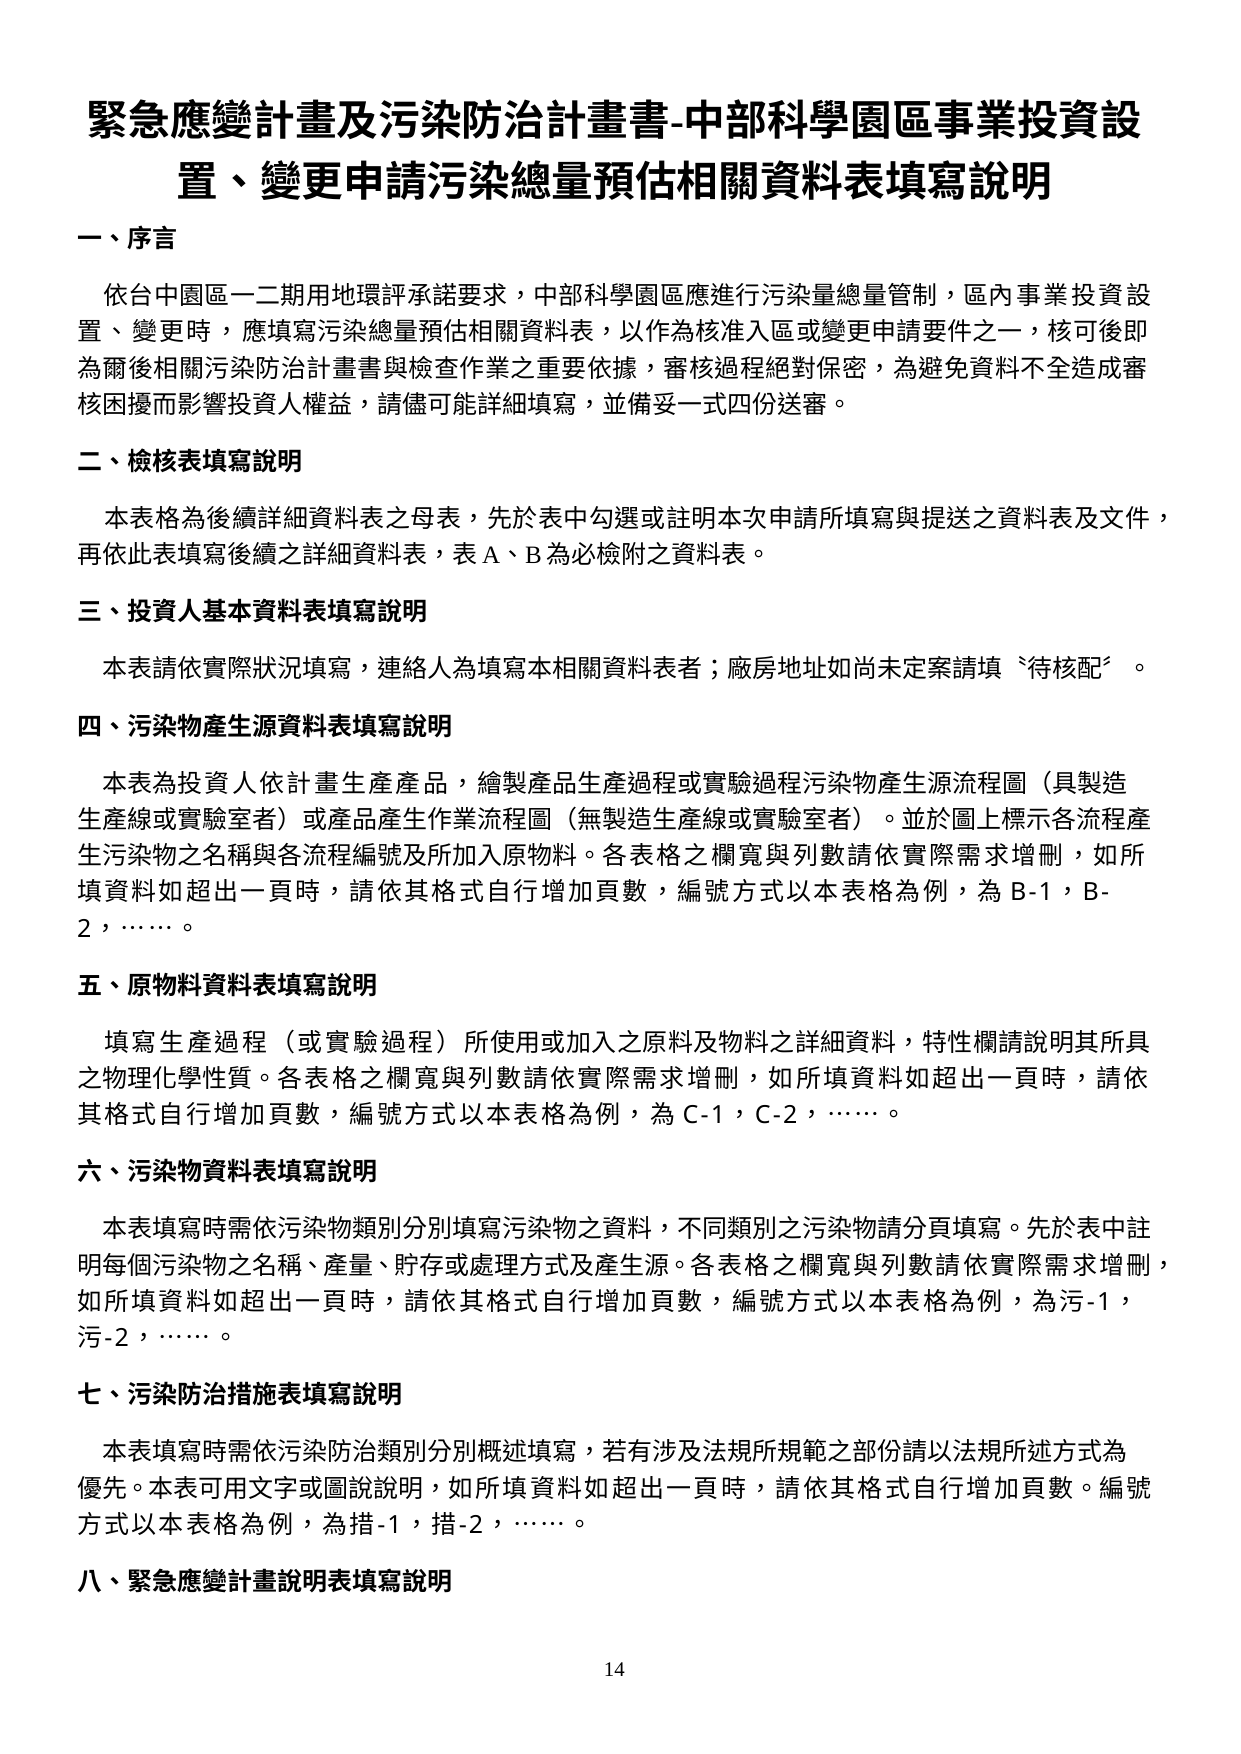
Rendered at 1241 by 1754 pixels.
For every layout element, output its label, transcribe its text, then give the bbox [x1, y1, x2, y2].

text 一、序言 [77, 218, 1152, 255]
text 八、緊急應變計畫說明表填寫說明 [77, 1561, 1152, 1598]
text 依台中園區一二期用地環評承諾要求，中部科學園區應進行污染量總量管制，區內事業投資設置、變更時，應填寫污染總量預估相關資料表，以作為核准入區或變更申請要件之一，核可後即為爾後相關污染防治計畫書與檢查作業之重要依據，審核過程絕對保密，為避免資料不全造成審核困擾而影響投資人權益，請儘可能詳細填寫，並備妥一式四份送審。 [77, 276, 1152, 421]
text 填寫生產過程（或實驗過程）所使用或加入之原料及物料之詳細資料，特性欄請說明其所具之物理化學性質。各表格之欄寬與列數請依實際需求增刪，如所填資料如超出一頁時，請依其格式自行增加頁數，編號方式以本表格為例，為C-1，C-2，……。 [77, 1022, 1152, 1131]
text 五、原物料資料表填寫說明 [77, 965, 1152, 1001]
text 四、污染物產生源資料表填寫說明 [77, 706, 1152, 742]
text 本表為投資人依計畫生產產品，繪製產品生產過程或實驗過程污染物產生源流程圖（具製造生產線或實驗室者）或產品產生作業流程圖（無製造生產線或實驗室者）。並於圖上標示各流程產生污染物之名稱與各流程編號及所加入原物料。各表格之欄寬與列數請依實際需求增刪，如所填資料如超出一頁時，請依其格式自行增加頁數，編號方式以本表格為例，為B-1，B-2，……。 [77, 763, 1152, 944]
text 本表填寫時需依污染防治類別分別概述填寫，若有涉及法規所規範之部份請以法規所述方式為優先。本表可用文字或圖說說明，如所填資料如超出一頁時，請依其格式自行增加頁數。編號方式以本表格為例，為措-1，措-2，……。 [77, 1432, 1152, 1541]
text 三、投資人基本資料表填寫說明 [77, 592, 1152, 628]
text 七、污染防治措施表填寫說明 [77, 1375, 1152, 1411]
text 緊急應變計畫及污染防治計畫書-中部科學園區事業投資設置、變更申請污染總量預估相關資料表填寫說明 [77, 87, 1152, 208]
text 二、檢核表填寫說明 [77, 441, 1152, 478]
text 本表填寫時需依污染物類別分別填寫污染物之資料，不同類別之污染物請分頁填寫。先於表中註明每個污染物之名稱、產量、貯存或處理方式及產生源。各表格之欄寬與列數請依實際需求增刪，如所填資料如超出一頁時，請依其格式自行增加頁數，編號方式以本表格為例，為污-1，污-2，……。 [77, 1209, 1152, 1354]
text 六、污染物資料表填寫說明 [77, 1152, 1152, 1188]
text 本表格為後續詳細資料表之母表，先於表中勾選或註明本次申請所填寫與提送之資料表及文件，再依此表填寫後續之詳細資料表，表A、B為必檢附之資料表。 [77, 498, 1152, 571]
text 本表請依實際狀況填寫，連絡人為填寫本相關資料表者；廠房地址如尚未定案請填〝待核配〞。 [77, 649, 1152, 685]
